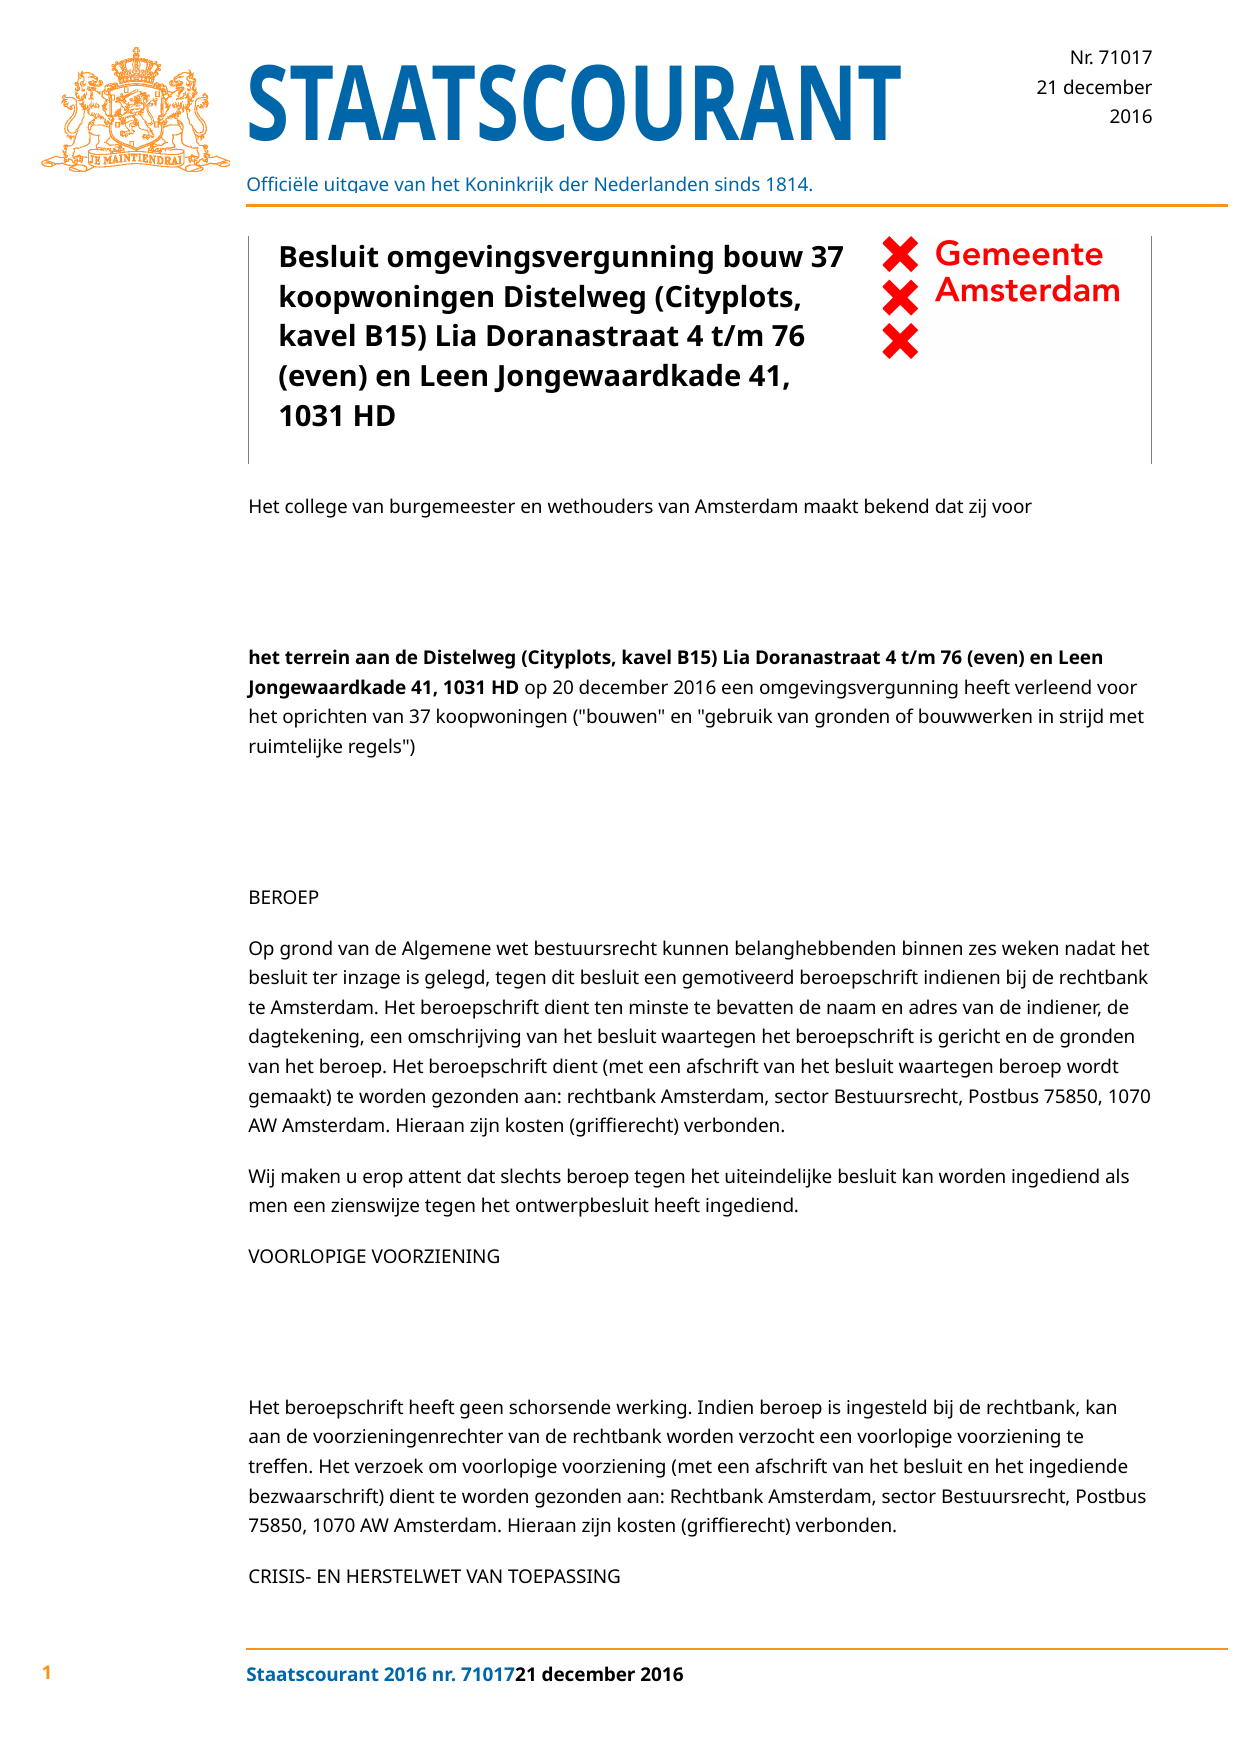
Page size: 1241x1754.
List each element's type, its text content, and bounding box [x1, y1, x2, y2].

table_header Besluit omgevingsvergunning bouw 37 koopwoningen Distelweg (Cityplots, kavel B15) Lia Doranastraat 4 t/m 76 (even) en Leen Jongewaardkade 41, 1031 HD [249, 236, 850, 464]
table_header [850, 236, 1151, 464]
text Het beroepschrift heeft geen schorsende werking. Indien beroep is ingesteld bij de rechtbank, kan aan de voorzieningenrechter van de rechtbank worden verzocht een voorlopige voorziening te treffen. Het verzoek om voorlopige voorziening (met een afschrift van het besluit en het ingediende bezwaarschrift) dient te worden gezonden aan: Rechtbank Amsterdam, sector Bestuursrecht, Postbus 75850, 1070 AW Amsterdam. Hieraan zijn kosten (griffierecht) verbonden. [248, 1394, 1152, 1538]
text het terrein aan de Distelweg (Cityplots, kavel B15) Lia Doranastraat 4 t/m 76 (even) en Leen Jongewaardkade 41, 1031 HD op 20 december 2016 een omgevingsvergunning heeft verleend voor het oprichten van 37 koopwoningen ("bouwen" en "gebruik van gronden of bouwwerken in strijd met ruimtelijke regels") [248, 644, 1152, 759]
picture [882, 236, 1119, 359]
text BEROEP [248, 884, 1152, 910]
picture [41, 47, 231, 172]
text Wij maken u erop attent dat slechts beroep tegen het uiteindelijke besluit kan worden ingediend als men een zienswijze tegen het ontwerpbesluit heeft ingediend. [248, 1163, 1152, 1218]
text Het college van burgemeester en wethouders van Amsterdam maakt bekend dat zij voor [248, 493, 1152, 519]
text Op grond van de Algemene wet bestuursrecht kunnen belanghebbenden binnen zes weken nadat het besluit ter inzage is gelegd, tegen dit besluit een gemotiveerd beroepschrift indienen bij de rechtbank te Amsterdam. Het beroepschrift dient ten minste te bevatten de naam en adres van de indiener, de dagtekening, een omschrijving van het besluit waartegen het beroepschrift is gericht en de gronden van het beroep. Het beroepschrift dient (met een afschrift van het besluit waartegen beroep wordt gemaakt) te worden gezonden aan: rechtbank Amsterdam, sector Bestuursrecht, Postbus 75850, 1070 AW Amsterdam. Hieraan zijn kosten (griffierecht) verbonden. [248, 935, 1152, 1138]
text VOORLOPIGE VOORZIENING [248, 1243, 1152, 1269]
text CRISIS- EN HERSTELWET VAN TOEPASSING [248, 1563, 1152, 1589]
